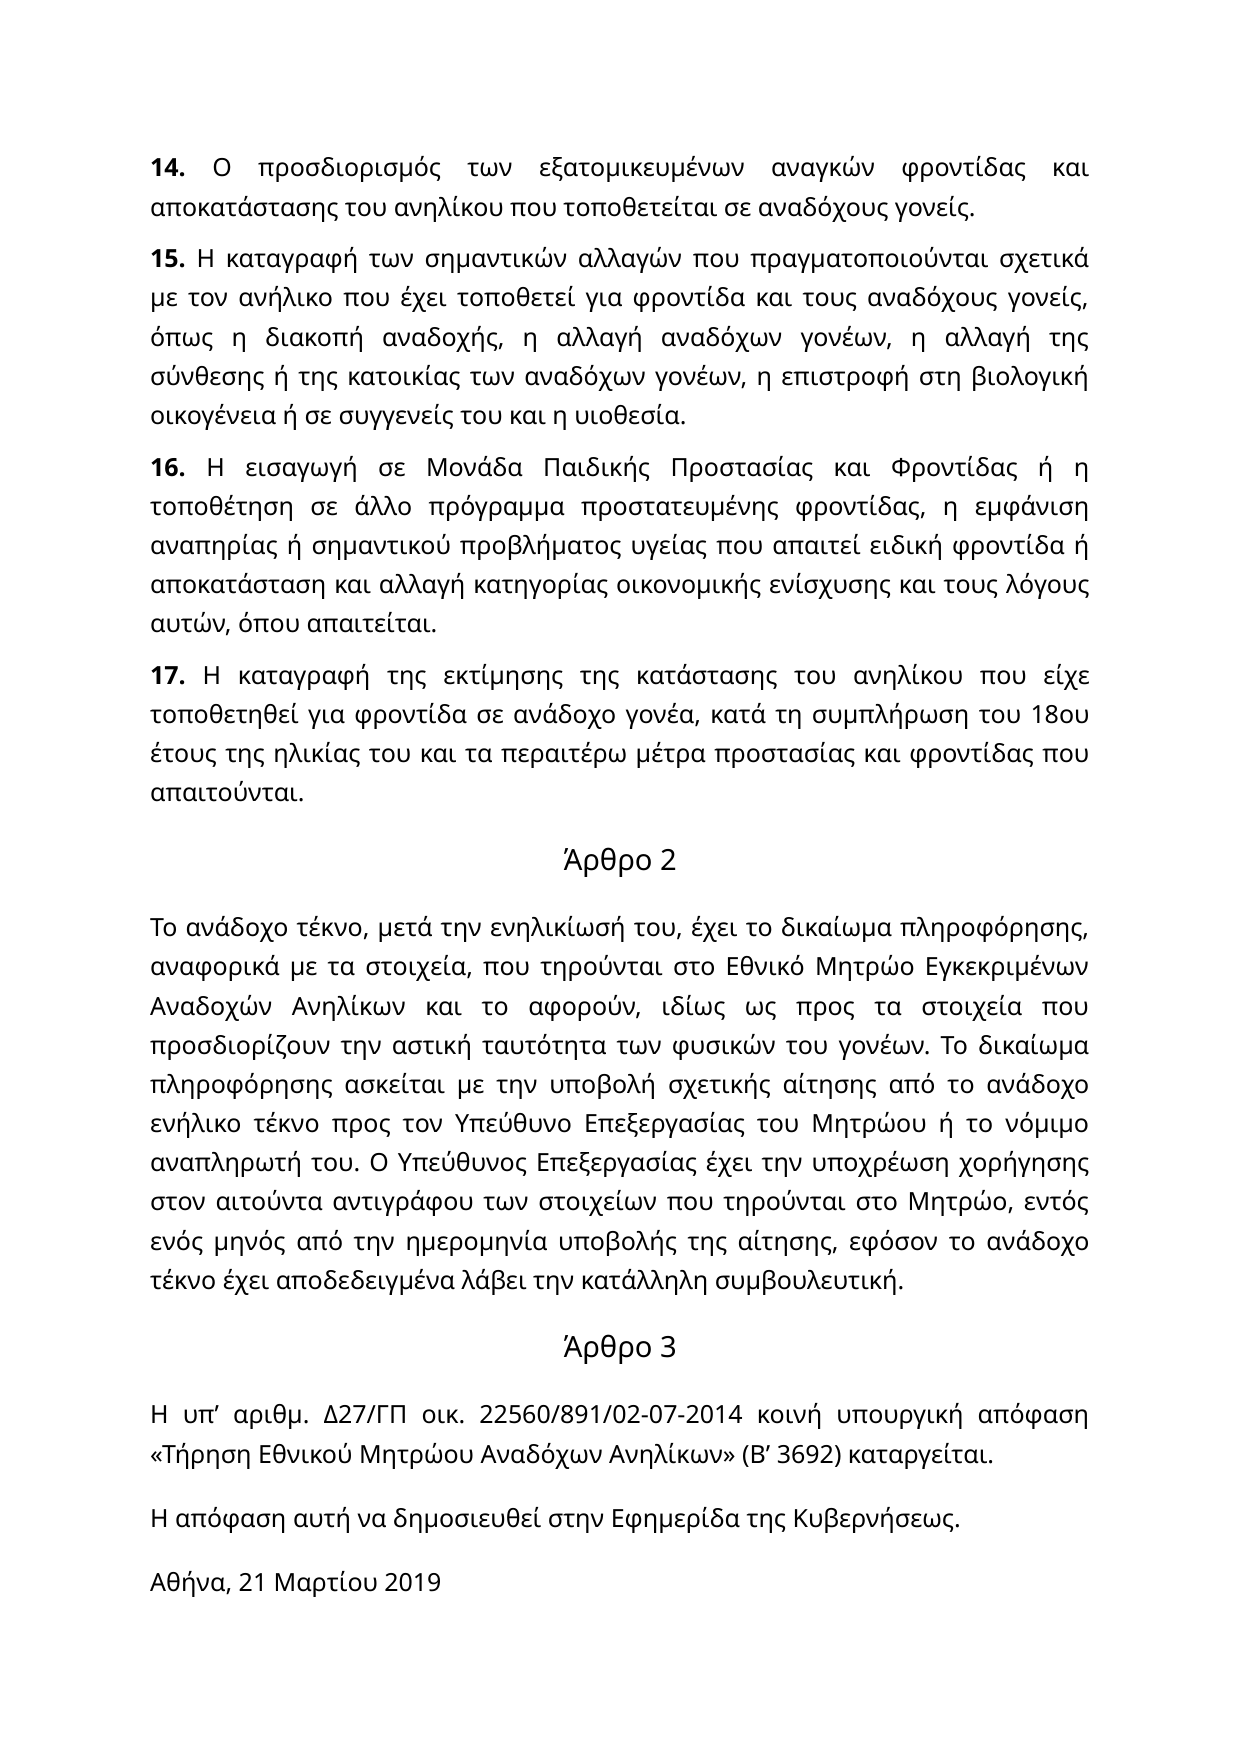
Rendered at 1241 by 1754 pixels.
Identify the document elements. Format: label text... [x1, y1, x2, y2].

text Το ανάδοχο τέκνο, μετά την ενηλικίωσή του, έχει το δικαίωμα πληροφόρησης, αναφορικά με τα στοιχεία, που τηρούνται στο Εθνικό Μητρώο Εγκεκριμένων Αναδοχών Ανηλίκων και το αφορούν, ιδίως ως προς τα στοιχεία που προσδιορίζουν την αστική ταυτότητα των φυσικών του γονέων. Το δικαίωμα πληροφόρησης ασκείται με την υποβολή σχετικής αίτησης από το ανάδοχο ενήλικο τέκνο προς τον Υπεύθυνο Επεξεργασίας του Μητρώου ή το νόμιμο αναπληρωτή του. Ο Υπεύθυνος Επεξεργασίας έχει την υποχρέωση χορήγησης στον αιτούντα αντιγράφου των στοιχείων που τηρούνται στο Μητρώο, εντός ενός μηνός από την ημερομηνία υποβολής της αίτησης, εφόσον το ανάδοχο τέκνο έχει αποδεδειγμένα λάβει την κατάλληλη συμβουλευτική. [150, 910, 1090, 1296]
text 14. Ο προσδιορισμός των εξατομικευμένων αναγκών φροντίδας και αποκατάστασης του ανηλίκου που τοποθετείται σε αναδόχους γονείς. [150, 150, 1090, 223]
text 15. Η καταγραφή των σημαντικών αλλαγών που πραγματοποιούνται σχετικά με τον ανήλικο που έχει τοποθετεί για φροντίδα και τους αναδόχους γονείς, όπως η διακοπή αναδοχής, η αλλαγή αναδόχων γονέων, η αλλαγή της σύνθεσης ή της κατοικίας των αναδόχων γονέων, η επιστροφή στη βιολογική οικογένεια ή σε συγγενείς του και η υιοθεσία. [150, 241, 1090, 432]
text Αθήνα, 21 Μαρτίου 2019 [150, 1564, 1090, 1599]
text 17. Η καταγραφή της εκτίμησης της κατάστασης του ανηλίκου που είχε τοποθετηθεί για φροντίδα σε ανάδοχο γονέα, κατά τη συμπλήρωση του 18ου έτους της ηλικίας του και τα περαιτέρω μέτρα προστασίας και φροντίδας που απαιτούνται. [150, 657, 1090, 809]
text Η απόφαση αυτή να δημοσιευθεί στην Εφημερίδα της Κυβερνήσεως. [150, 1500, 1090, 1534]
subtitle Άρθρο 3 [150, 1326, 1090, 1366]
subtitle Άρθρο 2 [150, 839, 1090, 879]
text 16. Η εισαγωγή σε Μονάδα Παιδικής Προστασίας και Φροντίδας ή η τοποθέτηση σε άλλο πρόγραμμα προστατευμένης φροντίδας, η εμφάνιση αναπηρίας ή σημαντικού προβλήματος υγείας που απαιτεί ειδική φροντίδα ή αποκατάσταση και αλλαγή κατηγορίας οικονομικής ενίσχυσης και τους λόγους αυτών, όπου απαιτείται. [150, 449, 1090, 640]
text Η υπ’ αριθμ. Δ27/ΓΠ οικ. 22560/891/02-07-2014 κοινή υπουργική απόφαση «Τήρηση Εθνικού Μητρώου Αναδόχων Ανηλίκων» (Β’ 3692) καταργείται. [150, 1397, 1090, 1470]
